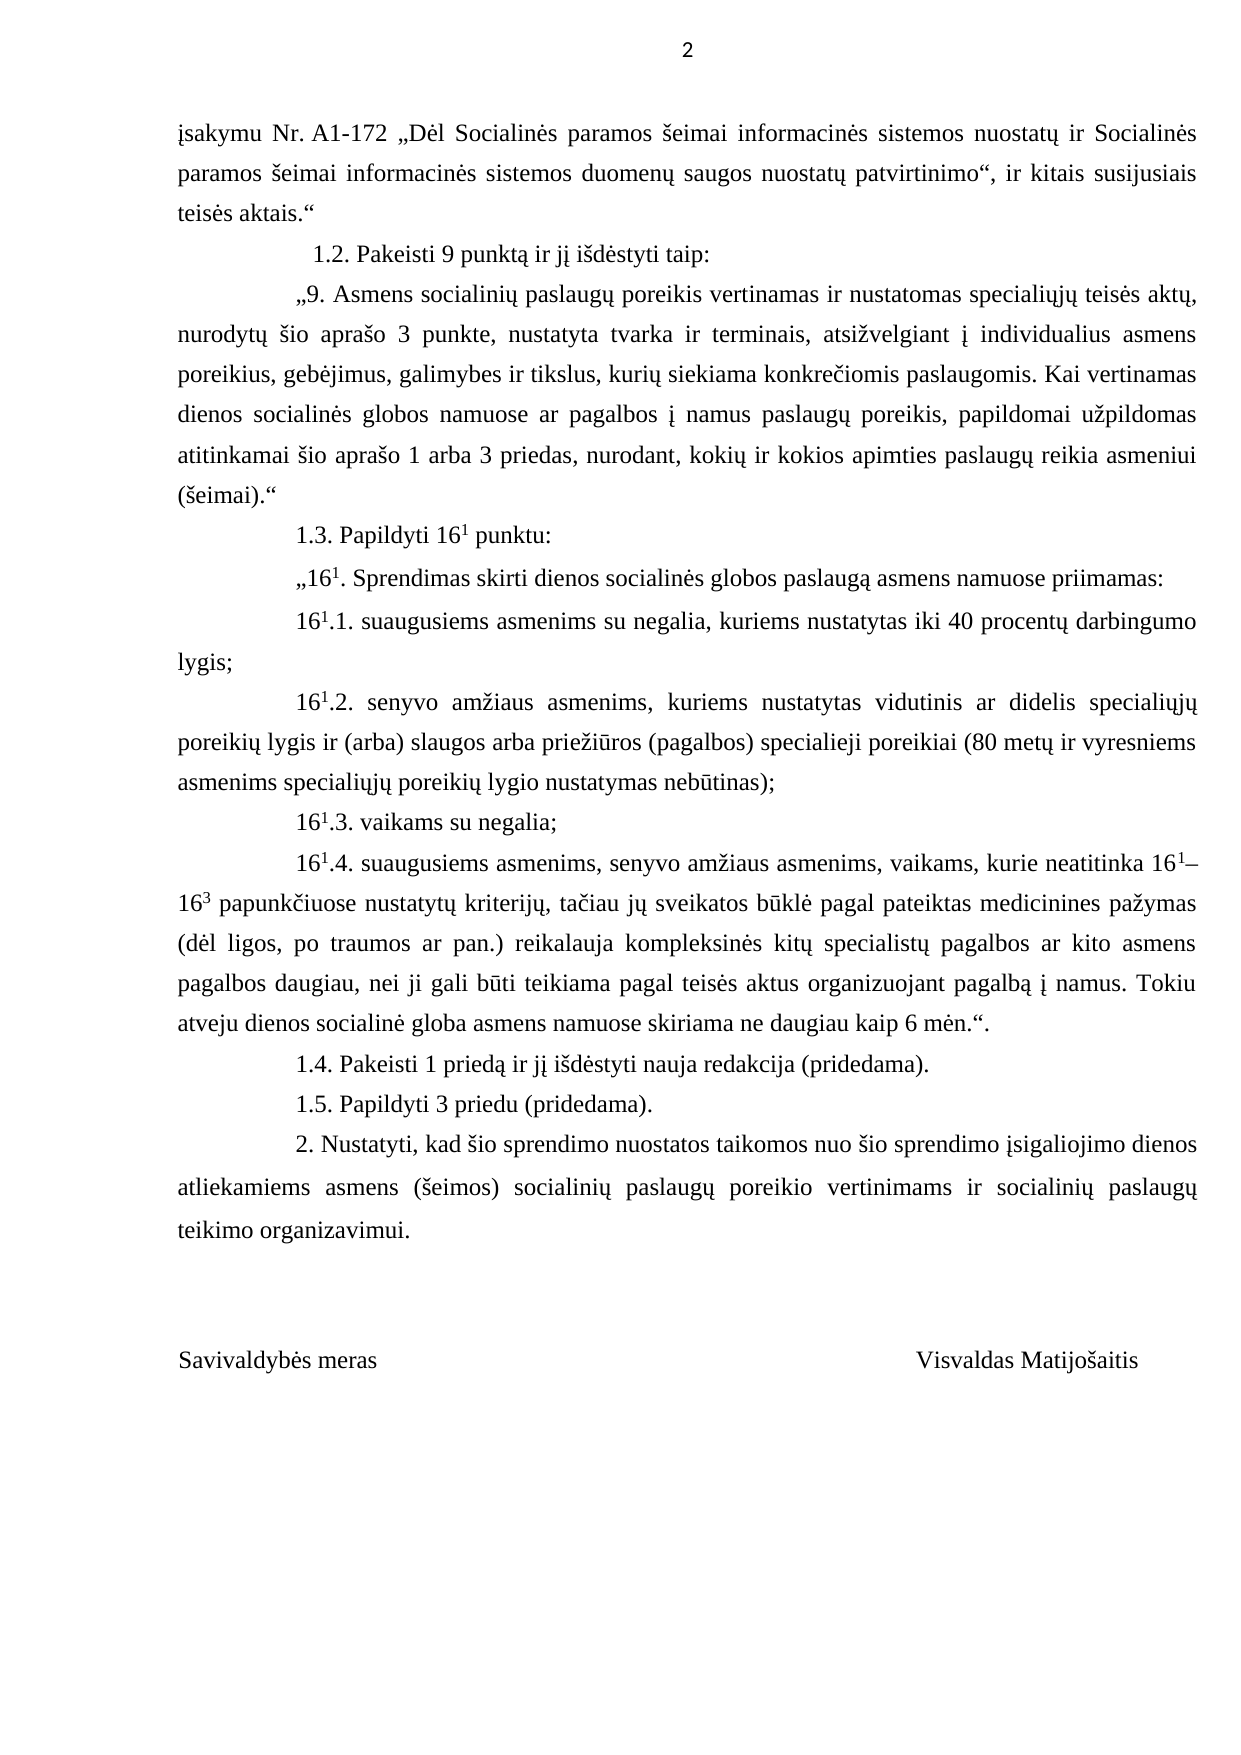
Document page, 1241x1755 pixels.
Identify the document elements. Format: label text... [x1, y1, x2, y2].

text 161.3. vaikams su negalia; [177, 807, 1198, 836]
text įsakymu Nr. A1-172 „Dėl Socialinės paramos šeimai informacinės sistemos nuostatų ir Socialinės paramos šeimai informacinės sistemos duomenų saugos nuostatų patvirtinimo“, ir kitais susijusiais teisės aktais.“ [177, 118, 1198, 227]
text „9. Asmens socialinių paslaugų poreikis vertinamas ir nustatomas specialiųjų teisės aktų, nurodytų šio aprašo 3 punkte, nustatyta tvarka ir terminais, atsižvelgiant į individualius asmens poreikius, gebėjimus, galimybes ir tikslus, kurių siekiama konkrečiomis paslaugomis. Kai vertinamas dienos socialinės globos namuose ar pagalbos į namus paslaugų poreikis, papildomai užpildomas atitinkamai šio aprašo 1 arba 3 priedas, nurodant, kokių ir kokios apimties paslaugų reikia asmeniui (šeimai).“ [177, 279, 1198, 509]
text 161.4. suaugusiems asmenims, senyvo amžiaus asmenims, vaikams, kurie neatitinka 161–163 papunkčiuose nustatytų kriterijų, tačiau jų sveikatos būklė pagal pateiktas medicinines pažymas (dėl ligos, po traumos ar pan.) reikalauja kompleksinės kitų specialistų pagalbos ar kito asmens pagalbos daugiau, nei ji gali būti teikiama pagal teisės aktus organizuojant pagalbą į namus. Tokiu atveju dienos socialinė globa asmens namuose skiriama ne daugiau kaip 6 mėn.“. [177, 848, 1198, 1037]
text 161.2. senyvo amžiaus asmenims, kuriems nustatytas vidutinis ar didelis specialiųjų poreikių lygis ir (arba) slaugos arba priežiūros (pagalbos) specialieji poreikiai (80 metų ir vyresniems asmenims specialiųjų poreikių lygio nustatymas nebūtinas); [177, 687, 1198, 796]
text 161.1. suaugusiems asmenims su negalia, kuriems nustatytas iki 40 procentų darbingumo lygis; [177, 606, 1198, 675]
text 2. Nustatyti, kad šio sprendimo nuostatos taikomos nuo šio sprendimo įsigaliojimo dienos atliekamiems asmens (šeimos) socialinių paslaugų poreikio vertinimams ir socialinių paslaugų teikimo organizavimui. [177, 1129, 1198, 1244]
text 1.2. Pakeisti 9 punktą ir jį išdėstyti taip: [177, 239, 1198, 267]
text 1.4. Pakeisti 1 priedą ir jį išdėstyti nauja redakcija (pridedama). [177, 1049, 1198, 1077]
text 1.5. Papildyti 3 priedu (pridedama). [177, 1089, 1198, 1118]
text Savivaldybės meras Visvaldas Matijošaitis [178, 1345, 1198, 1373]
text 1.3. Papildyti 161 punktu: [177, 520, 1198, 549]
text „161. Sprendimas skirti dienos socialinės globos paslaugą asmens namuose priimamas: [177, 563, 1198, 592]
